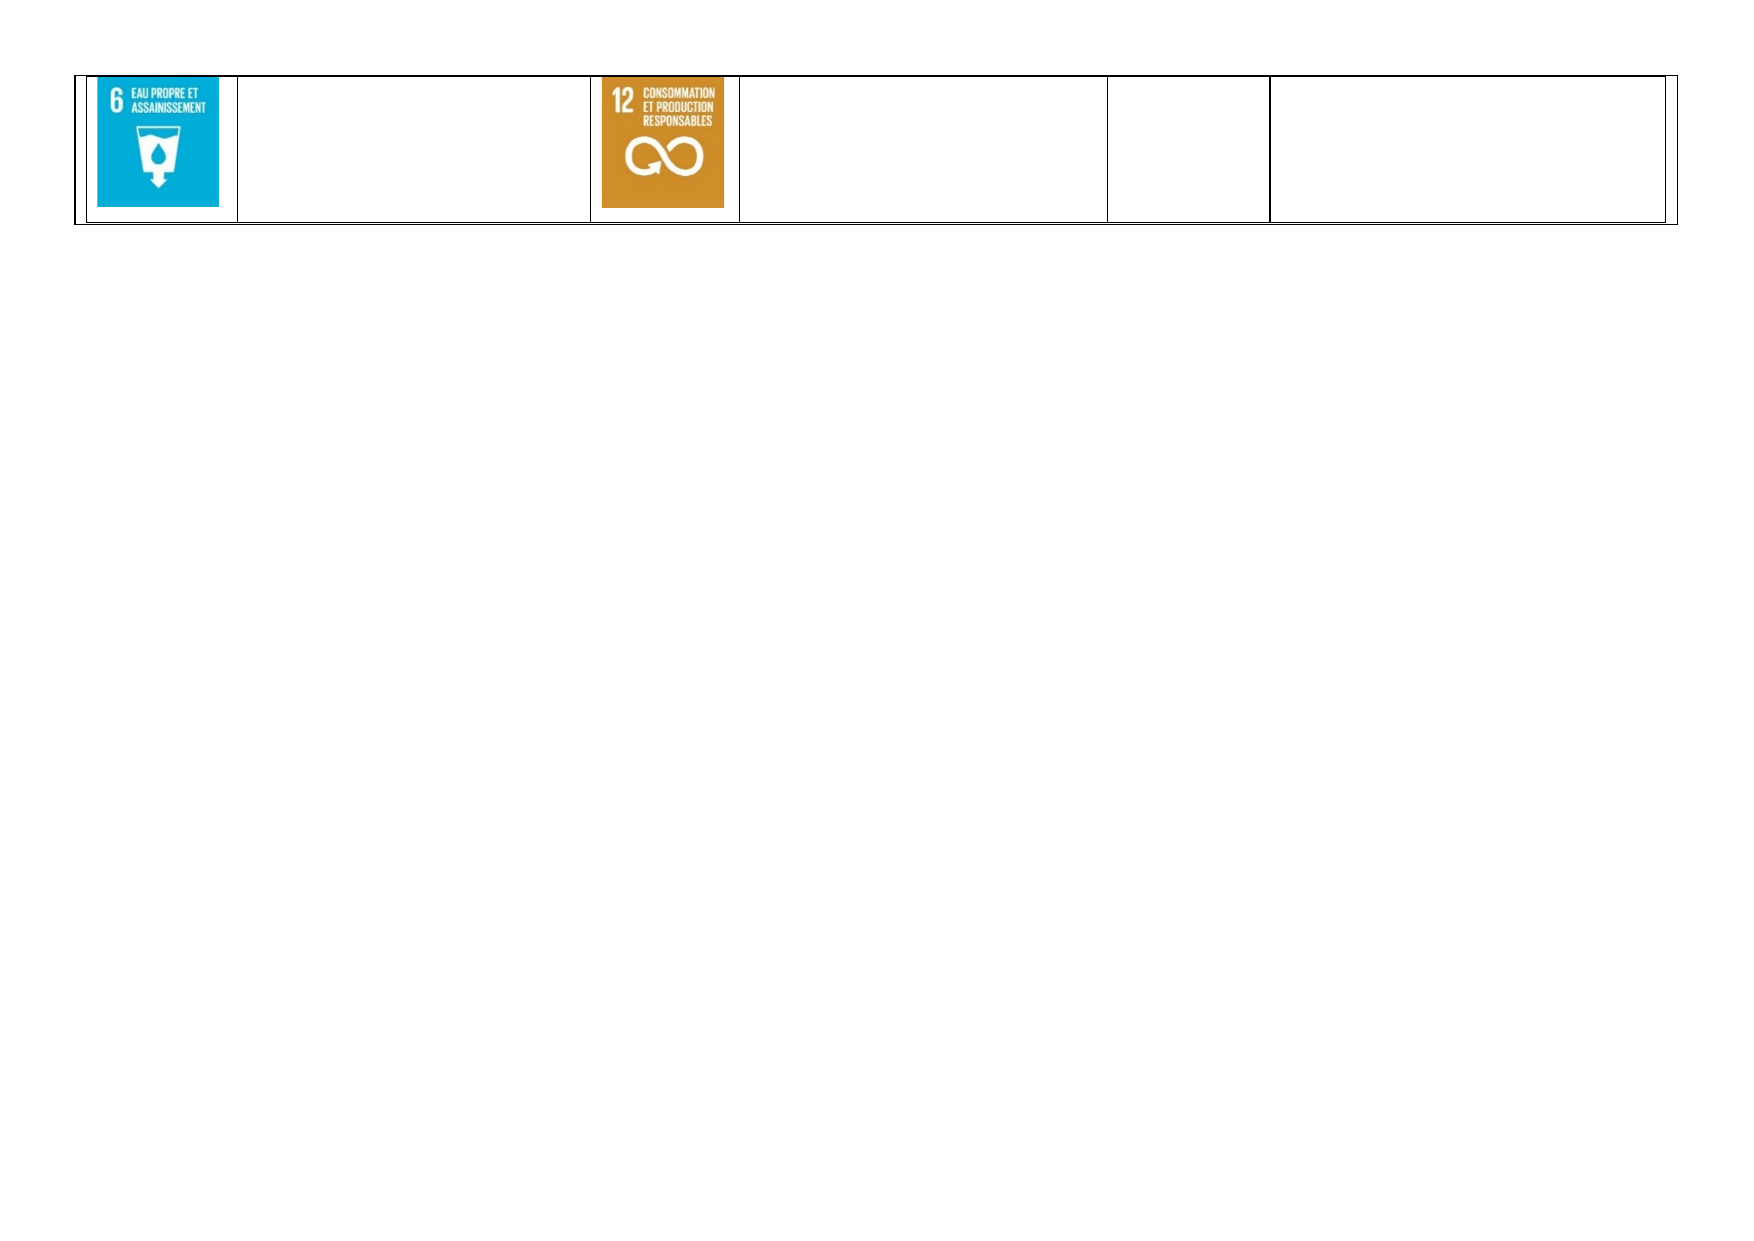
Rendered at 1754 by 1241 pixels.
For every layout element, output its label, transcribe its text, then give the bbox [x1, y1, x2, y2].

table_cell [1271, 77, 1665, 222]
table_cell [87, 77, 237, 222]
table_header Liste des ODD intégrés dans les actions de votre projet E3D [76, 76, 86, 223]
table_header Liste des ODD intégrés dans les actions de votre projet E3D [1666, 76, 1677, 223]
table_cell [740, 77, 1107, 222]
table_cell [238, 77, 590, 222]
table_cell [591, 77, 739, 222]
table_cell [1108, 77, 1269, 222]
